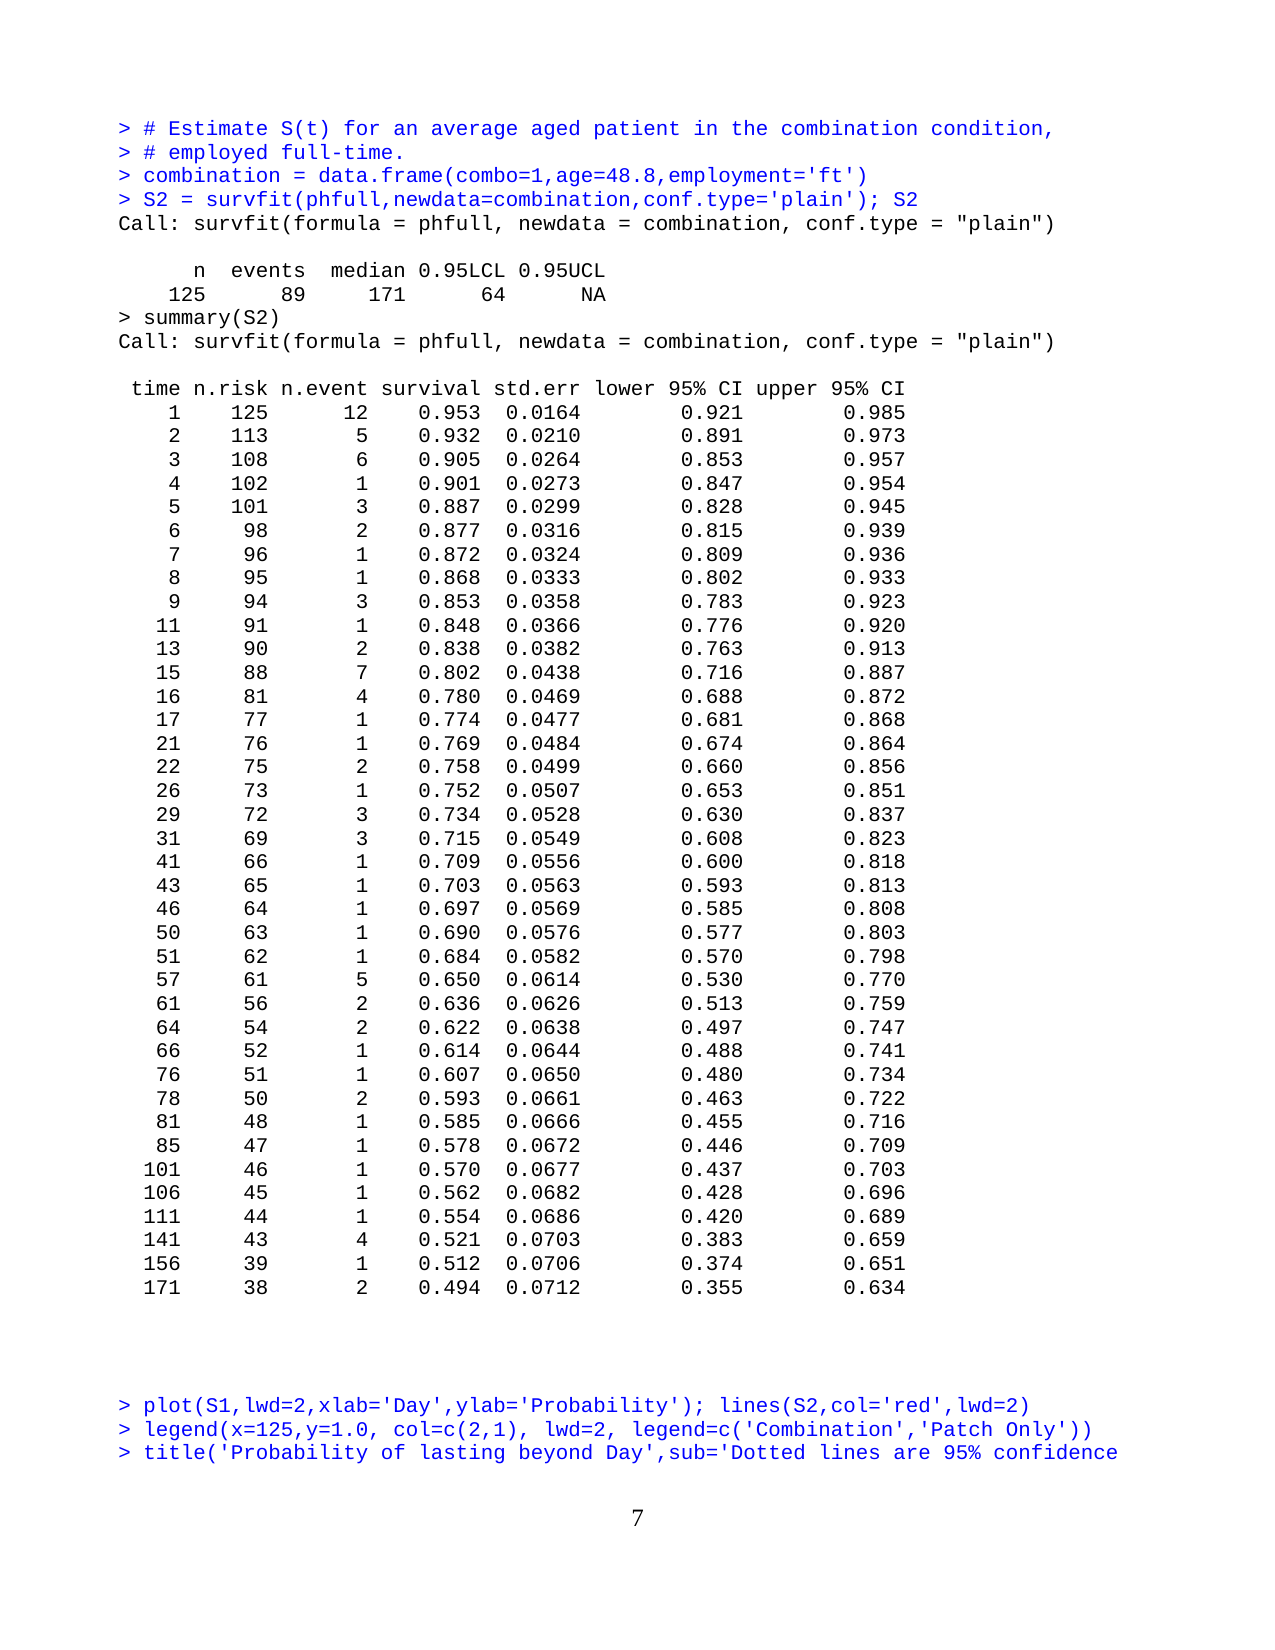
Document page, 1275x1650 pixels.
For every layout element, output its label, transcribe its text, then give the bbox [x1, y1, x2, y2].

text 85 47 1 0.578 0.0672 0.446 0.709 [118, 1135, 1157, 1158]
text > combination = data.frame(combo=1,age=48.8,employment='ft') [118, 165, 1157, 189]
text 11 91 1 0.848 0.0366 0.776 0.920 [118, 615, 1157, 638]
text 78 50 2 0.593 0.0661 0.463 0.722 [118, 1088, 1157, 1111]
text 17 77 1 0.774 0.0477 0.681 0.868 [118, 709, 1157, 733]
text 171 38 2 0.494 0.0712 0.355 0.634 [118, 1277, 1157, 1300]
text 43 65 1 0.703 0.0563 0.593 0.813 [118, 875, 1157, 898]
text > legend(x=125,y=1.0, col=c(2,1), lwd=2, legend=c('Combination','Patch Only')) [118, 1419, 1157, 1442]
text 4 102 1 0.901 0.0273 0.847 0.954 [118, 473, 1157, 496]
text 64 54 2 0.622 0.0638 0.497 0.747 [118, 1017, 1157, 1040]
text 1 125 12 0.953 0.0164 0.921 0.985 [118, 402, 1157, 426]
text 41 66 1 0.709 0.0556 0.600 0.818 [118, 851, 1157, 875]
text Call: survfit(formula = phfull, newdata = combination, conf.type = "plain") [118, 331, 1157, 354]
text 22 75 2 0.758 0.0499 0.660 0.856 [118, 757, 1157, 780]
text 156 39 1 0.512 0.0706 0.374 0.651 [118, 1253, 1157, 1277]
text 141 43 4 0.521 0.0703 0.383 0.659 [118, 1229, 1157, 1253]
text > summary(S2) [118, 307, 1157, 331]
text > plot(S1,lwd=2,xlab='Day',ylab='Probability'); lines(S2,col='red',lwd=2) [118, 1395, 1157, 1419]
text 9 94 3 0.853 0.0358 0.783 0.923 [118, 591, 1157, 615]
text Call: survfit(formula = phfull, newdata = combination, conf.type = "plain") [118, 213, 1157, 236]
text 7 96 1 0.872 0.0324 0.809 0.936 [118, 544, 1157, 567]
text 66 52 1 0.614 0.0644 0.488 0.741 [118, 1040, 1157, 1064]
text 8 95 1 0.868 0.0333 0.802 0.933 [118, 567, 1157, 591]
text 5 101 3 0.887 0.0299 0.828 0.945 [118, 496, 1157, 520]
text 50 63 1 0.690 0.0576 0.577 0.803 [118, 922, 1157, 946]
text 51 62 1 0.684 0.0582 0.570 0.798 [118, 946, 1157, 969]
text 81 48 1 0.585 0.0666 0.455 0.716 [118, 1111, 1157, 1135]
text 57 61 5 0.650 0.0614 0.530 0.770 [118, 969, 1157, 993]
text 46 64 1 0.697 0.0569 0.585 0.808 [118, 898, 1157, 922]
text 26 73 1 0.752 0.0507 0.653 0.851 [118, 780, 1157, 804]
text 6 98 2 0.877 0.0316 0.815 0.939 [118, 520, 1157, 544]
text 101 46 1 0.570 0.0677 0.437 0.703 [118, 1158, 1157, 1182]
text time n.risk n.event survival std.err lower 95% CI upper 95% CI [118, 378, 1157, 402]
text > S2 = survfit(phfull,newdata=combination,conf.type='plain'); S2 [118, 189, 1157, 213]
text 106 45 1 0.562 0.0682 0.428 0.696 [118, 1182, 1157, 1206]
text > # Estimate S(t) for an average aged patient in the combination condition, [118, 118, 1157, 142]
text 2 113 5 0.932 0.0210 0.891 0.973 [118, 426, 1157, 449]
text 3 108 6 0.905 0.0264 0.853 0.957 [118, 449, 1157, 473]
text 61 56 2 0.636 0.0626 0.513 0.759 [118, 993, 1157, 1017]
text > title('Probability of lasting beyond Day',sub='Dotted lines are 95% confidence [118, 1442, 1157, 1466]
text 13 90 2 0.838 0.0382 0.763 0.913 [118, 638, 1157, 662]
text 76 51 1 0.607 0.0650 0.480 0.734 [118, 1064, 1157, 1088]
text 31 69 3 0.715 0.0549 0.608 0.823 [118, 827, 1157, 851]
text 111 44 1 0.554 0.0686 0.420 0.689 [118, 1206, 1157, 1229]
text 29 72 3 0.734 0.0528 0.630 0.837 [118, 804, 1157, 827]
text > # employed full-time. [118, 142, 1157, 165]
text 15 88 7 0.802 0.0438 0.716 0.887 [118, 662, 1157, 686]
text 21 76 1 0.769 0.0484 0.674 0.864 [118, 733, 1157, 757]
text 125 89 171 64 NA [118, 284, 1157, 307]
text n events median 0.95LCL 0.95UCL [118, 260, 1157, 284]
text 16 81 4 0.780 0.0469 0.688 0.872 [118, 686, 1157, 709]
